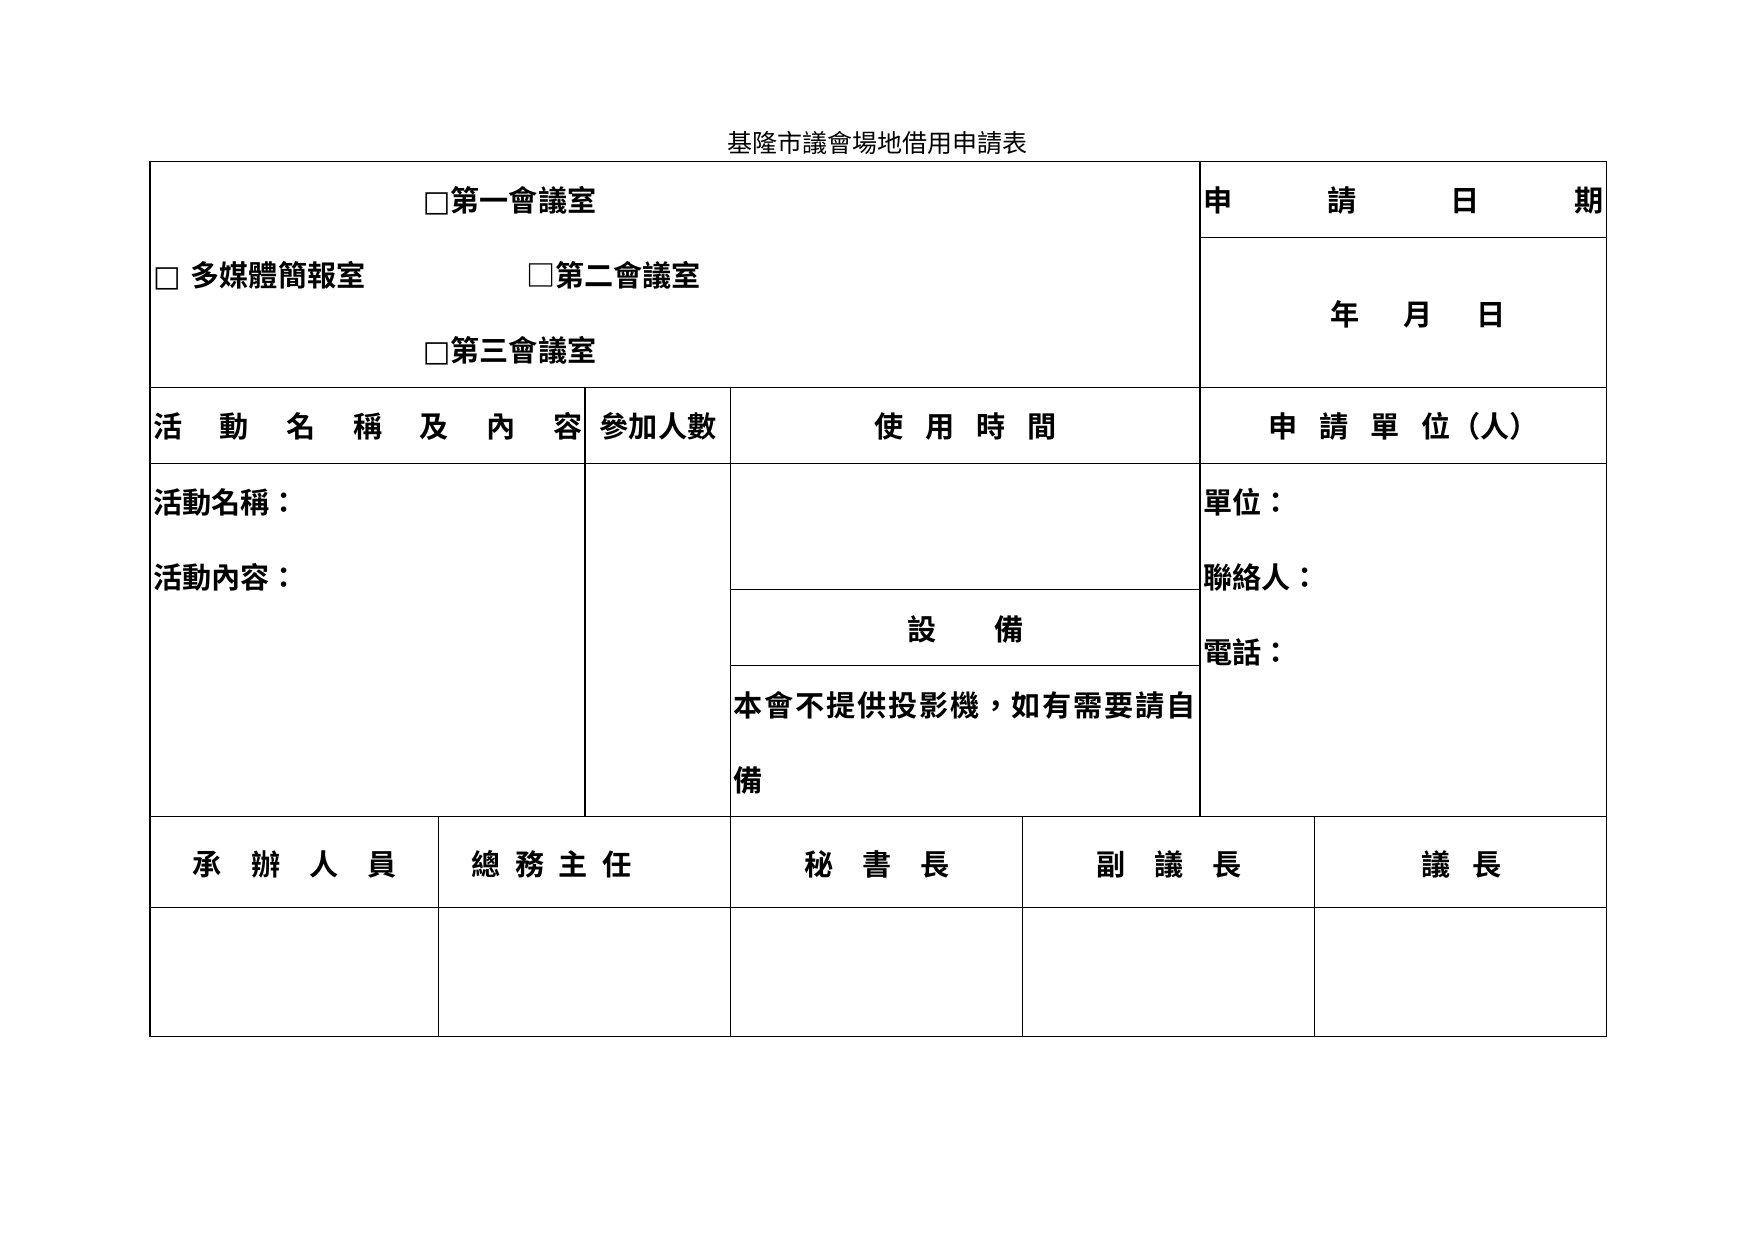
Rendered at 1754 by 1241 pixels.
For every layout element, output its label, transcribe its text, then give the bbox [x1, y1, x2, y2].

table_cell [1315, 908, 1606, 1036]
table_cell [1023, 908, 1314, 1036]
table_cell [586, 464, 730, 816]
table_cell 活動名稱及內容 [151, 388, 584, 463]
table_cell [439, 908, 730, 1036]
table_cell 總 務 主 任 [439, 817, 730, 907]
table_cell 本會不提供投影機，如有需要請自備 [731, 666, 1199, 816]
table_cell 參加人數 [586, 388, 730, 463]
table_cell 秘 書 長 [731, 817, 1022, 907]
table_cell 單位： 聯絡人： 電話： [1201, 464, 1606, 816]
table_cell 副 議 長 [1023, 817, 1314, 907]
table_header □第一會議室 多媒體簡報室 □第二會議室 □第三會議室 [151, 162, 1199, 387]
table_cell 設 備 [731, 590, 1199, 665]
table_cell [731, 464, 1199, 589]
table_cell 承 辦 人 員 [151, 817, 438, 907]
table_cell 申 請 單 位（人） [1201, 388, 1606, 463]
table_cell [151, 908, 438, 1036]
table_cell 活動名稱： 活動內容： [151, 464, 584, 816]
table_cell [731, 908, 1022, 1036]
text 基隆市議會場地借用申請表 [150, 123, 1604, 161]
table_cell 年 月 日 [1201, 238, 1606, 387]
table_cell 議 長 [1315, 817, 1606, 907]
table_cell 使 用 時 間 [731, 388, 1199, 463]
table_header 申請日期 [1201, 162, 1606, 237]
